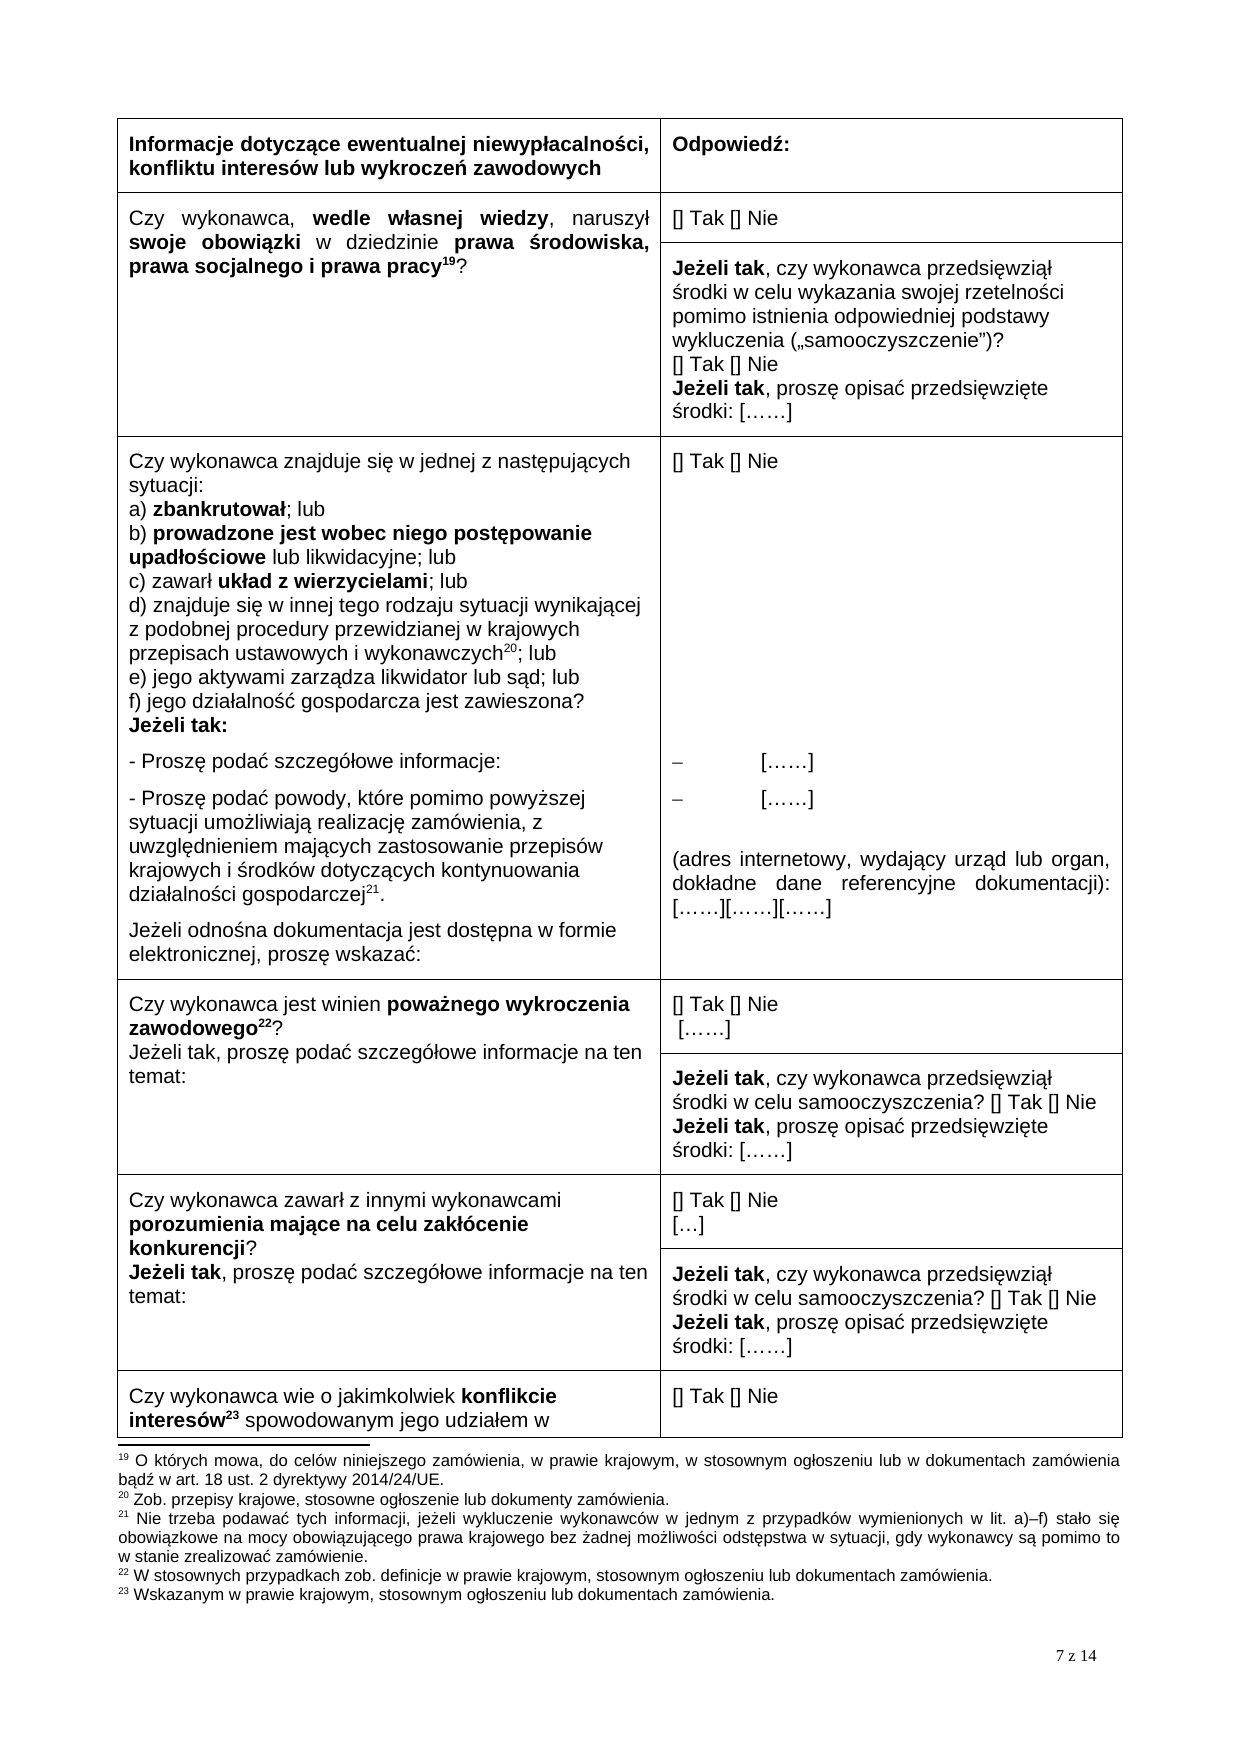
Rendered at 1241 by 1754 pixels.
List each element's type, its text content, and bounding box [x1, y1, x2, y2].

table_cell [] Tak [] Nie [661, 193, 1122, 242]
table_cell [] Tak [] Nie [……] [……] (adres internetowy, wydający urząd lub organ, dokładne dane referencyjne dokumentacji): [……][……][……] [661, 437, 1122, 978]
table_cell Czy wykonawca zawarł z innymi wykonawcami porozumienia mające na celu zakłócenie konkurencji? Jeżeli tak, proszę podać szczegółowe informacje na ten temat: [118, 1175, 660, 1370]
table_cell Jeżeli tak, czy wykonawca przedsięwziął środki w celu samooczyszczenia? [] Tak [] Nie Jeżeli tak, proszę opisać przedsięwzięte środki: [……] [661, 1054, 1122, 1174]
table_cell Czy wykonawca, wedle własnej wiedzy, naruszył swoje obowiązki w dziedzinie prawa środowiska, prawa socjalnego i prawa pracy? [118, 193, 660, 436]
table_cell [] Tak [] Nie [……] [661, 980, 1122, 1052]
table_cell [] Tak [] Nie [661, 1371, 1122, 1437]
table_cell Czy wykonawca znajduje się w jednej z następujących sytuacji: a) zbankrutował; lub b) prowadzone jest wobec niego postępowanie upadłościowe lub likwidacyjne; lub c) zawarł układ z wierzycielami; lub d) znajduje się w innej tego rodzaju sytuacji wynikającej z podobnej procedury przewidzianej w krajowych przepisach ustawowych i wykonawczych; lub e) jego aktywami zarządza likwidator lub sąd; lub f) jego działalność gospodarcza jest zawieszona? Jeżeli tak: - Proszę podać szczegółowe informacje: - Proszę podać powody, które pomimo powyższej sytuacji umożliwiają realizację zamówienia, z uwzględnieniem mających zastosowanie przepisów krajowych i środków dotyczących kontynuowania działalności gospodarczej. Jeżeli odnośna dokumentacja jest dostępna w formie elektronicznej, proszę wskazać: [118, 437, 660, 978]
table_header Odpowiedź: [661, 119, 1122, 192]
table_cell Czy wykonawca wie o jakimkolwiek konflikcie interesów spowodowanym jego udziałem w [118, 1371, 660, 1437]
table_cell Jeżeli tak, czy wykonawca przedsięwziął środki w celu wykazania swojej rzetelności pomimo istnienia odpowiedniej podstawy wykluczenia („samooczyszczenie”)? [] Tak [] Nie Jeżeli tak, proszę opisać przedsięwzięte środki: [……] [661, 243, 1122, 436]
table_cell Jeżeli tak, czy wykonawca przedsięwziął środki w celu samooczyszczenia? [] Tak [] Nie Jeżeli tak, proszę opisać przedsięwzięte środki: [……] [661, 1249, 1122, 1370]
table_header Informacje dotyczące ewentualnej niewypłacalności, konfliktu interesów lub wykroczeń zawodowych [118, 119, 660, 192]
table_cell [] Tak [] Nie […] [661, 1175, 1122, 1248]
table_cell Czy wykonawca jest winien poważnego wykroczenia zawodowego? Jeżeli tak, proszę podać szczegółowe informacje na ten temat: [118, 980, 660, 1174]
